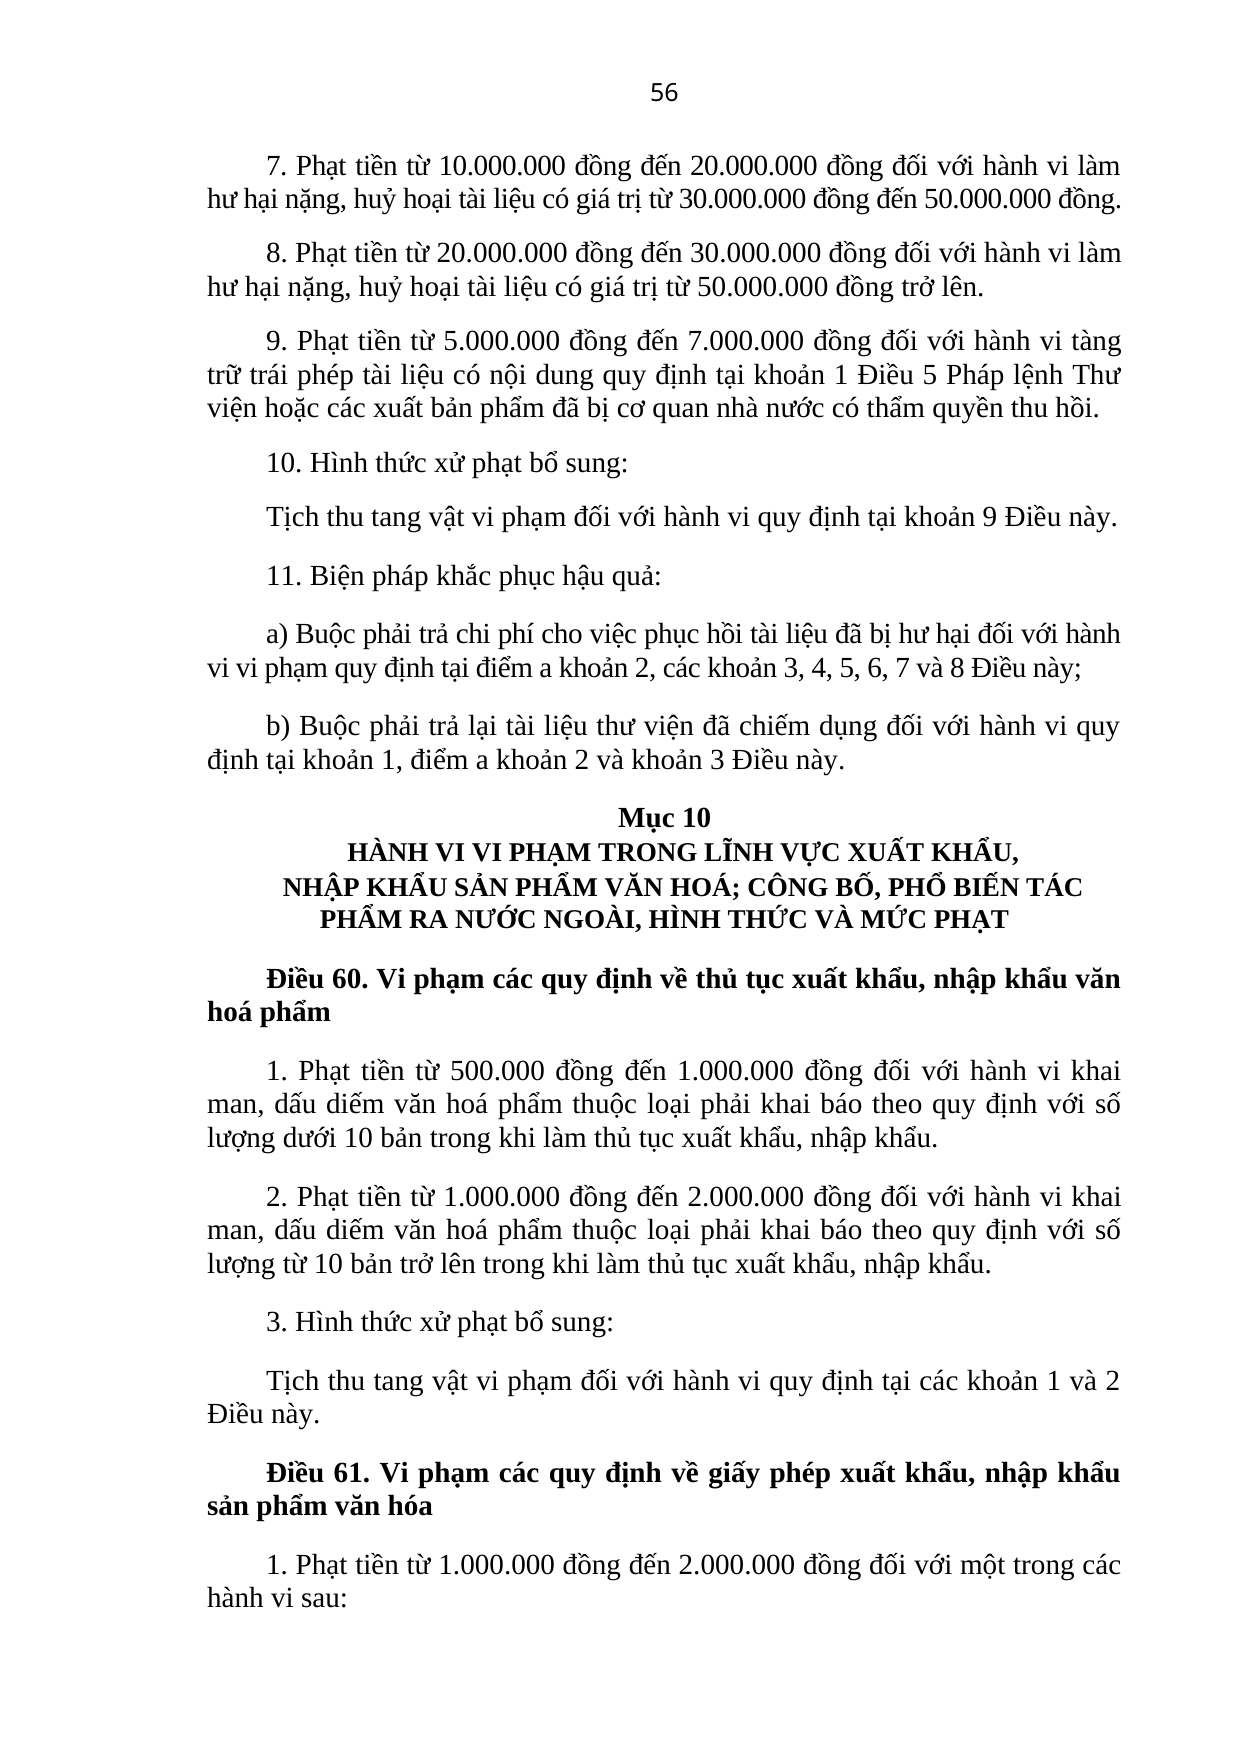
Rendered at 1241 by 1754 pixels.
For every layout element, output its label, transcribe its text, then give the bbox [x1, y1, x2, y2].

text a) Buộc phải trả chi phí cho việc phục hồi tài liệu đã bị hư hại đối với hành vi vi phạm quy định tại điểm a khoản 2, các khoản 3, 4, 5, 6, 7 và 8 Điều này; [207, 616, 1122, 683]
text b) Buộc phải trả lại tài liệu thư viện đã chiếm dụng đối với hành vi quy định tại khoản 1, điểm a khoản 2 và khoản 3 Điều này. [207, 708, 1122, 776]
text HÀNH VI VI PHẠM TRONG LĨNH VỰC XUẤT KHẨU, [207, 836, 1122, 867]
text 7. Phạt tiền từ 10.000.000 đồng đến 20.000.000 đồng đối với hành vi làm hư hại nặng, huỷ hoại tài liệu có giá trị từ 30.000.000 đồng đến 50.000.000 đồng. [207, 148, 1122, 215]
text 10. Hình thức xử phạt bổ sung: [207, 445, 1122, 478]
text Điều 60. Vi phạm các quy định về thủ tục xuất khẩu, nhập khẩu văn hoá phẩm [207, 961, 1122, 1028]
text Mục 10 [207, 801, 1122, 834]
text 1. Phạt tiền từ 1.000.000 đồng đến 2.000.000 đồng đối với một trong các hành vi sau: [207, 1547, 1122, 1614]
text 2. Phạt tiền từ 1.000.000 đồng đến 2.000.000 đồng đối với hành vi khai man, dấu diếm văn hoá phẩm thuộc loại phải khai báo theo quy định với số lượng từ 10 bản trở lên trong khi làm thủ tục xuất khẩu, nhập khẩu. [207, 1179, 1122, 1279]
text 9. Phạt tiền từ 5.000.000 đồng đến 7.000.000 đồng đối với hành vi tàng trữ trái phép tài liệu có nội dung quy định tại khoản 1 Điều 5 Pháp lệnh Thư viện hoặc các xuất bản phẩm đã bị cơ quan nhà nước có thẩm quyền thu hồi. [207, 323, 1122, 424]
text 1. Phạt tiền từ 500.000 đồng đến 1.000.000 đồng đối với hành vi khai man, dấu diếm văn hoá phẩm thuộc loại phải khai báo theo quy định với số lượng dưới 10 bản trong khi làm thủ tục xuất khẩu, nhập khẩu. [207, 1053, 1122, 1154]
text 11. Biện pháp khắc phục hậu quả: [207, 558, 1122, 591]
text 8. Phạt tiền từ 20.000.000 đồng đến 30.000.000 đồng đối với hành vi làm hư hại nặng, huỷ hoại tài liệu có giá trị từ 50.000.000 đồng trở lên. [207, 236, 1122, 303]
text Tịch thu tang vật vi phạm đối với hành vi quy định tại khoản 9 Điều này. [207, 499, 1122, 533]
text Tịch thu tang vật vi phạm đối với hành vi quy định tại các khoản 1 và 2 Điều này. [207, 1363, 1122, 1430]
text Điều 61. Vi phạm các quy định về giấy phép xuất khẩu, nhập khẩu sản phẩm văn hóa [207, 1455, 1122, 1522]
text 3. Hình thức xử phạt bổ sung: [207, 1304, 1122, 1338]
text NHẬP KHẨU SẢN PHẨM VĂN HOÁ; CÔNG BỐ, PHỔ BIẾN TÁC PHẨM RA NƯỚC NGOÀI, HÌNH THỨC VÀ MỨC PHẠT [207, 872, 1122, 934]
